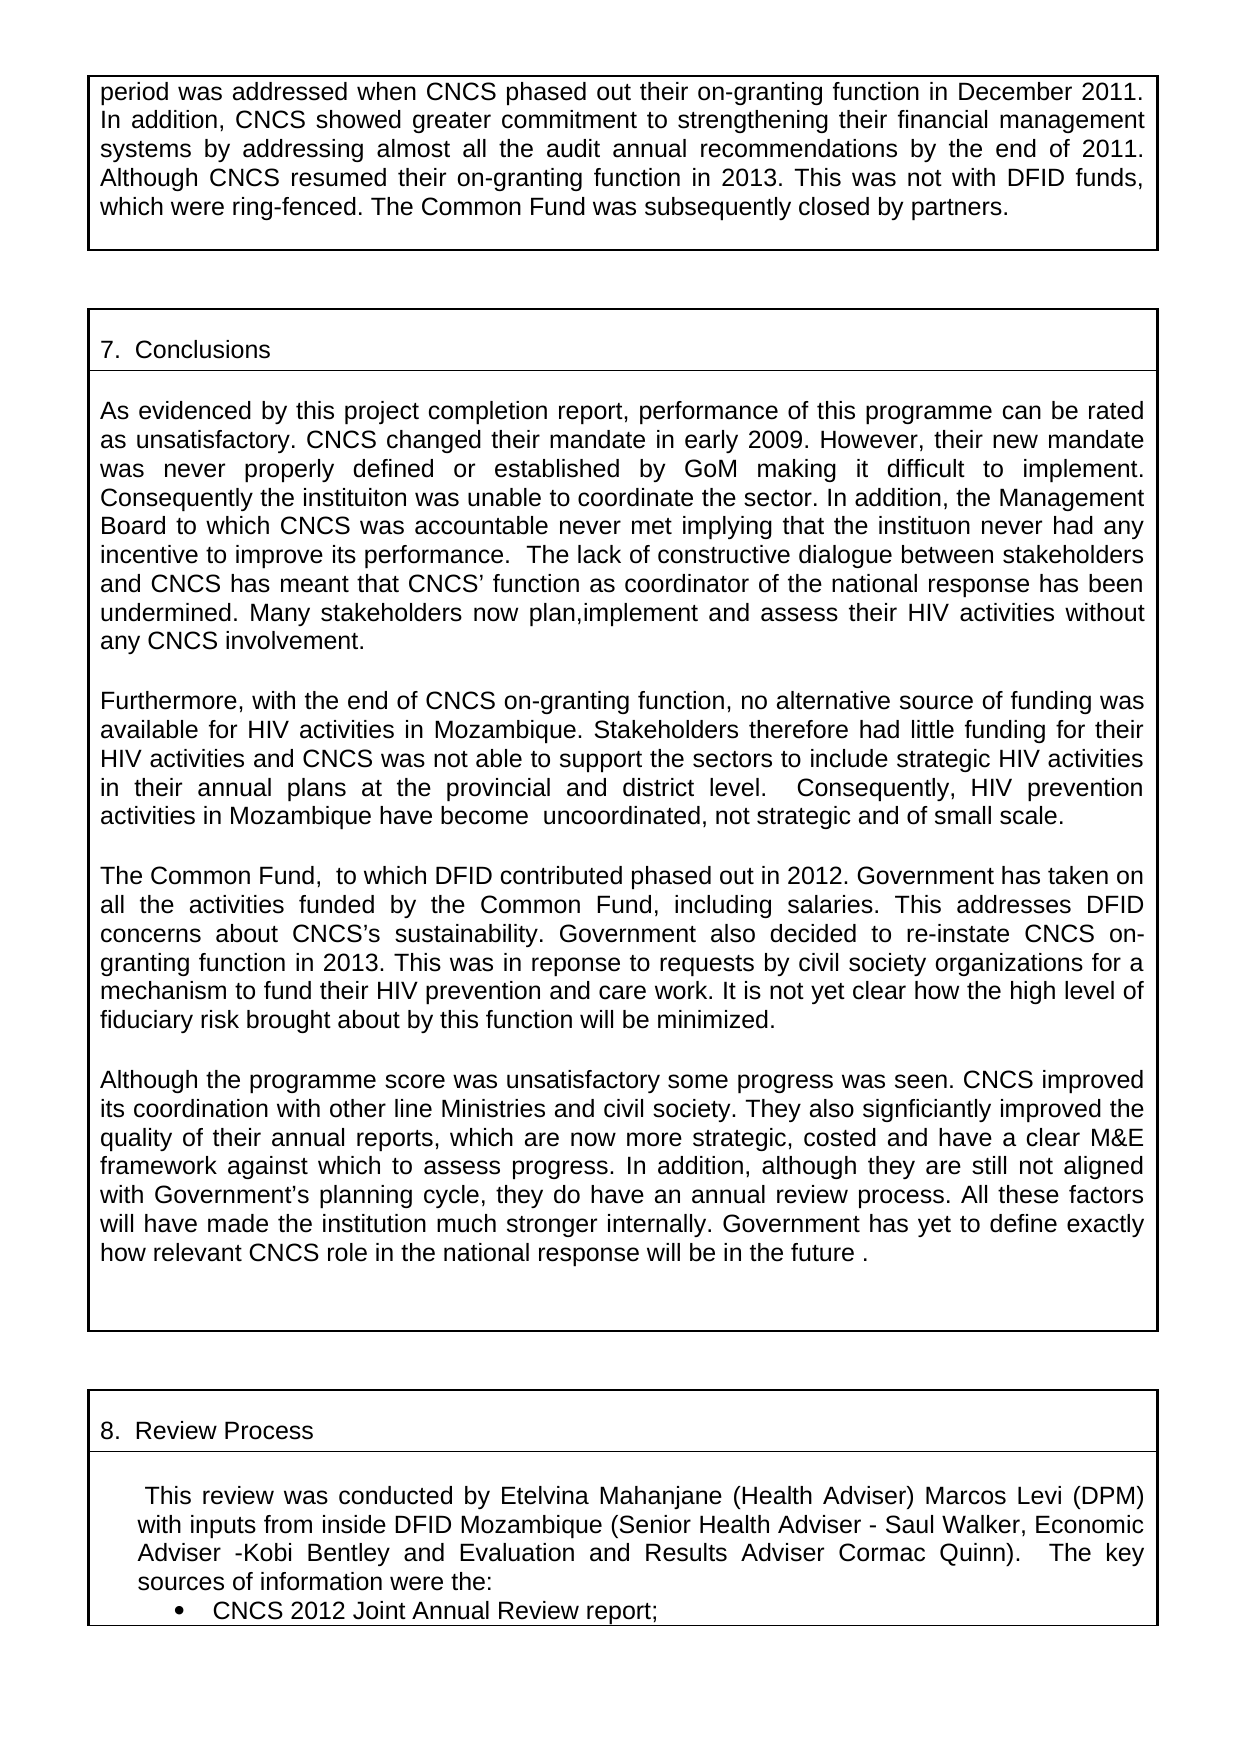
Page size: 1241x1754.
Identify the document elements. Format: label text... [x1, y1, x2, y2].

table_header 7. Conclusions [90, 310, 1156, 370]
table_cell period was addressed when CNCS phased out their on-granting function in December 2011. In addition, CNCS showed greater commitment to strengthening their financial management systems by addressing almost all the audit annual recommendations by the end of 2011. Although CNCS resumed their on-granting function in 2013. This was not with DFID funds, which were ring-fenced. The Common Fund was subsequently closed by partners. [90, 77, 1156, 249]
table_header 8. Review Process [90, 1391, 1156, 1451]
table_cell This review was conducted by Etelvina Mahanjane (Health Adviser) Marcos Levi (DPM) with inputs from inside DFID Mozambique (Senior Health Adviser - Saul Walker, Economic Adviser -Kobi Bentley and Evaluation and Results Adviser Cormac Quinn). The key sources of information were the: CNCS 2012 Joint Annual Review report; CNCS Activity Plan for 2012. Aide Memoire of Workshop between CNCS and Health Sector for more complementarity and optimization of resources at provincial and district levels (June 2012). CNCS Fiduciary Risk Assessment Report (2011) Mozambique report on the MDGs (2010) Overview of the HIV/AIDS Response in Mozambique (2010) Austral Cowi DFID analysis of systematic reviews on value for money in HIV Prevention. [90, 1452, 1156, 1625]
table_cell As evidenced by this project completion report, performance of this programme can be rated as unsatisfactory. CNCS changed their mandate in early 2009. However, their new mandate was never properly defined or established by GoM making it difficult to implement. Consequently the instituiton was unable to coordinate the sector. In addition, the Management Board to which CNCS was accountable never met implying that the instituon never had any incentive to improve its performance. The lack of constructive dialogue between stakeholders and CNCS has meant that CNCS’ function as coordinator of the national response has been undermined. Many stakeholders now plan,implement and assess their HIV activities without any CNCS involvement. Furthermore, with the end of CNCS on-granting function, no alternative source of funding was available for HIV activities in Mozambique. Stakeholders therefore had little funding for their HIV activities and CNCS was not able to support the sectors to include strategic HIV activities in their annual plans at the provincial and district level. Consequently, HIV prevention activities in Mozambique have become uncoordinated, not strategic and of small scale. The Common Fund, to which DFID contributed phased out in 2012. Government has taken on all the activities funded by the Common Fund, including salaries. This addresses DFID concerns about CNCS’s sustainability. Government also decided to re-instate CNCS on-granting function in 2013. This was in reponse to requests by civil society organizations for a mechanism to fund their HIV prevention and care work. It is not yet clear how the high level of fiduciary risk brought about by this function will be minimized. Although the programme score was unsatisfactory some progress was seen. CNCS improved its coordination with other line Ministries and civil society. They also signficiantly improved the quality of their annual reports, which are now more strategic, costed and have a clear M&E framework against which to assess progress. In addition, although they are still not aligned with Government’s planning cycle, they do have an annual review process. All these factors will have made the institution much stronger internally. Government has yet to define exactly how relevant CNCS role in the national response will be in the future . [90, 371, 1156, 1330]
